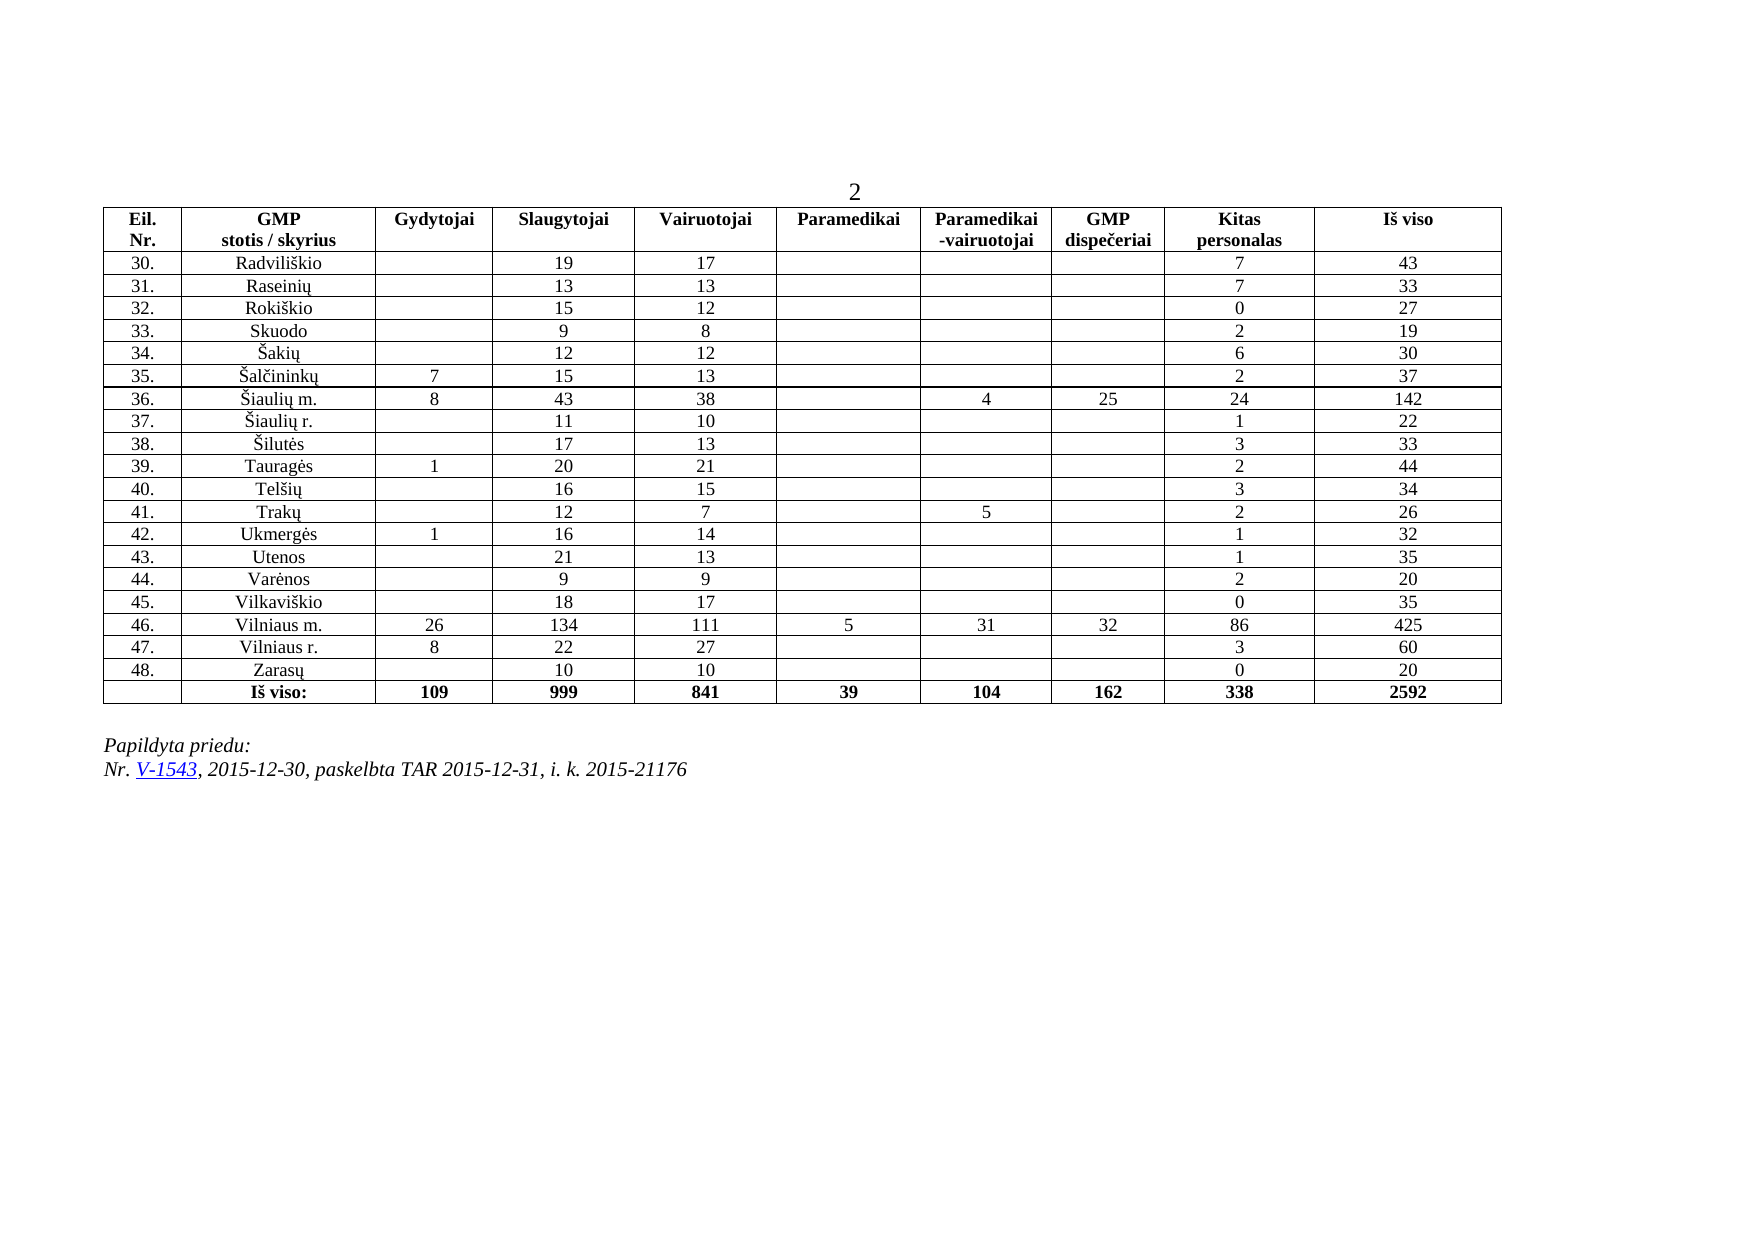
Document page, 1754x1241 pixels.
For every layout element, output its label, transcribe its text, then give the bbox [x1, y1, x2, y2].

table_cell 9 [493, 320, 634, 341]
table_cell 42. [104, 523, 181, 545]
table_cell [921, 591, 1051, 612]
table_cell 60 [1315, 636, 1501, 658]
table_cell [921, 342, 1051, 364]
table_cell 21 [635, 455, 776, 477]
table_cell Vilniaus m. [182, 614, 375, 635]
table_cell 8 [635, 320, 776, 341]
table_cell 338 [1165, 681, 1314, 703]
table_cell Utenos [182, 546, 375, 567]
table_cell 1 [1165, 546, 1314, 567]
table_cell 8 [376, 636, 492, 658]
table_cell 21 [493, 546, 634, 567]
table_cell 44. [104, 568, 181, 590]
table_cell 20 [1315, 659, 1501, 680]
table_cell 12 [493, 342, 634, 364]
table_cell [921, 546, 1051, 567]
table_cell 32. [104, 297, 181, 319]
table_cell [1052, 546, 1164, 567]
table_cell 45. [104, 591, 181, 612]
table_cell 9 [493, 568, 634, 590]
table_header Slaugytojai [493, 208, 634, 251]
table_cell 16 [493, 478, 634, 499]
table_cell 16 [493, 523, 634, 545]
table_cell 47. [104, 636, 181, 658]
table_cell Vilkaviškio [182, 591, 375, 612]
table_cell [1052, 523, 1164, 545]
table_cell 37 [1315, 365, 1501, 386]
table_cell [1052, 659, 1164, 680]
table_cell 142 [1315, 388, 1501, 409]
table_cell 37. [104, 410, 181, 432]
table_cell 39 [777, 681, 920, 703]
table_cell 17 [493, 433, 634, 454]
table_cell [376, 297, 492, 319]
table_cell [777, 410, 920, 432]
table_cell [777, 388, 920, 409]
table_cell [1052, 410, 1164, 432]
table_cell 1 [376, 523, 492, 545]
table_cell [777, 546, 920, 567]
table_cell 20 [493, 455, 634, 477]
table_header Paramedikai [777, 208, 920, 251]
table_cell 19 [493, 252, 634, 273]
table_cell 38. [104, 433, 181, 454]
table_cell [1052, 433, 1164, 454]
table_cell [921, 410, 1051, 432]
table_cell 104 [921, 681, 1051, 703]
table_cell [921, 478, 1051, 499]
table_cell [1052, 455, 1164, 477]
table_cell 32 [1315, 523, 1501, 545]
table_cell [1052, 568, 1164, 590]
table_cell 15 [493, 297, 634, 319]
table_cell 18 [493, 591, 634, 612]
table_cell 13 [635, 275, 776, 296]
table_cell [921, 433, 1051, 454]
table_cell 48. [104, 659, 181, 680]
table_cell [1052, 478, 1164, 499]
table_header Paramedikai-vairuotojai [921, 208, 1051, 251]
table_cell [921, 365, 1051, 386]
table_cell Šiaulių r. [182, 410, 375, 432]
table_cell Radviliškio [182, 252, 375, 273]
table_cell Iš viso: [182, 681, 375, 703]
table_header GMP stotis / skyrius [182, 208, 375, 251]
table_cell [777, 433, 920, 454]
table_cell 162 [1052, 681, 1164, 703]
table_header Gydytojai [376, 208, 492, 251]
table_cell 13 [635, 433, 776, 454]
table_cell 2 [1165, 501, 1314, 522]
table_cell Skuodo [182, 320, 375, 341]
table_cell [1052, 501, 1164, 522]
table_cell 0 [1165, 297, 1314, 319]
table_cell 43. [104, 546, 181, 567]
table_cell 2 [1165, 568, 1314, 590]
table_cell [1052, 342, 1164, 364]
table_cell [376, 342, 492, 364]
table_cell Šakių [182, 342, 375, 364]
table_cell 38 [635, 388, 776, 409]
table_cell [777, 501, 920, 522]
table_cell 5 [921, 501, 1051, 522]
table_cell 425 [1315, 614, 1501, 635]
table_cell 25 [1052, 388, 1164, 409]
table_cell 39. [104, 455, 181, 477]
table_cell Šilutės [182, 433, 375, 454]
table_cell [376, 320, 492, 341]
table_cell 41. [104, 501, 181, 522]
table_cell 10 [635, 659, 776, 680]
table_cell 43 [1315, 252, 1501, 273]
table_cell 30. [104, 252, 181, 273]
table_cell [376, 591, 492, 612]
table_cell [1052, 365, 1164, 386]
table_cell [777, 365, 920, 386]
table_cell [777, 275, 920, 296]
table_cell 34 [1315, 478, 1501, 499]
table_cell 1 [1165, 410, 1314, 432]
table_cell [104, 681, 181, 703]
table_header GMP dispečeriai [1052, 208, 1164, 251]
table_cell [376, 659, 492, 680]
table_cell 2 [1165, 320, 1314, 341]
table_cell 12 [493, 501, 634, 522]
table_cell 1 [376, 455, 492, 477]
table_cell 33 [1315, 275, 1501, 296]
table_cell 9 [635, 568, 776, 590]
table_cell [777, 636, 920, 658]
table_cell 12 [635, 297, 776, 319]
table_cell [777, 342, 920, 364]
table_cell [921, 455, 1051, 477]
table_cell [1052, 591, 1164, 612]
table_cell [777, 478, 920, 499]
table_cell 17 [635, 591, 776, 612]
table_cell [921, 297, 1051, 319]
table_cell [777, 568, 920, 590]
table_header Kitas personalas [1165, 208, 1314, 251]
table_cell [921, 659, 1051, 680]
table_cell 10 [493, 659, 634, 680]
table_cell 1 [1165, 523, 1314, 545]
table_cell [777, 659, 920, 680]
table_cell 46. [104, 614, 181, 635]
table_cell 841 [635, 681, 776, 703]
table_cell 22 [493, 636, 634, 658]
table_cell [921, 636, 1051, 658]
table_cell Varėnos [182, 568, 375, 590]
table_cell 31. [104, 275, 181, 296]
table_cell Raseinių [182, 275, 375, 296]
table_cell [921, 252, 1051, 273]
table_cell 11 [493, 410, 634, 432]
table_cell Šiaulių m. [182, 388, 375, 409]
table_header Vairuotojai [635, 208, 776, 251]
table_cell 8 [376, 388, 492, 409]
table_cell Ukmergės [182, 523, 375, 545]
table_cell 109 [376, 681, 492, 703]
table_cell [921, 523, 1051, 545]
table_header Eil. Nr. [104, 208, 181, 251]
table_cell 999 [493, 681, 634, 703]
table_cell 17 [635, 252, 776, 273]
table_cell 7 [376, 365, 492, 386]
table_cell 7 [1165, 275, 1314, 296]
table_cell [1052, 252, 1164, 273]
table_cell 35 [1315, 546, 1501, 567]
table_cell 12 [635, 342, 776, 364]
table_cell 3 [1165, 478, 1314, 499]
table_cell Rokiškio [182, 297, 375, 319]
table_cell [376, 568, 492, 590]
table_cell 33 [1315, 433, 1501, 454]
table_cell 44 [1315, 455, 1501, 477]
table_cell 20 [1315, 568, 1501, 590]
table_cell 43 [493, 388, 634, 409]
table_cell [777, 523, 920, 545]
table_cell 0 [1165, 659, 1314, 680]
table_cell 26 [1315, 501, 1501, 522]
table_cell 35 [1315, 591, 1501, 612]
table_cell 10 [635, 410, 776, 432]
table_cell [376, 433, 492, 454]
table_cell 3 [1165, 636, 1314, 658]
table_cell [921, 320, 1051, 341]
table_cell 22 [1315, 410, 1501, 432]
table_cell Zarasų [182, 659, 375, 680]
table_cell 111 [635, 614, 776, 635]
table_cell [1052, 275, 1164, 296]
table_cell [376, 546, 492, 567]
table_cell 2 [1165, 365, 1314, 386]
table_cell Tauragės [182, 455, 375, 477]
table_cell [376, 501, 492, 522]
table_cell 33. [104, 320, 181, 341]
table_cell [777, 320, 920, 341]
table_cell [1052, 636, 1164, 658]
table_cell [376, 252, 492, 273]
table_cell [777, 455, 920, 477]
table_cell [777, 591, 920, 612]
table_cell [777, 252, 920, 273]
table_header Iš viso [1315, 208, 1501, 251]
table_cell 15 [493, 365, 634, 386]
table_cell 15 [635, 478, 776, 499]
table_cell 4 [921, 388, 1051, 409]
table_cell [921, 275, 1051, 296]
table_cell Šalčininkų [182, 365, 375, 386]
table_cell 36. [104, 388, 181, 409]
table_cell Vilniaus r. [182, 636, 375, 658]
table_cell Trakų [182, 501, 375, 522]
table_cell 34. [104, 342, 181, 364]
table_cell 7 [635, 501, 776, 522]
table_cell 7 [1165, 252, 1314, 273]
table_cell 31 [921, 614, 1051, 635]
table_cell [921, 568, 1051, 590]
table_cell 134 [493, 614, 634, 635]
table_cell 5 [777, 614, 920, 635]
table_cell [777, 297, 920, 319]
table_cell [376, 275, 492, 296]
table_cell [376, 478, 492, 499]
table_cell 13 [635, 365, 776, 386]
table_cell 40. [104, 478, 181, 499]
table_cell 2 [1165, 455, 1314, 477]
table_cell 6 [1165, 342, 1314, 364]
table_cell 27 [635, 636, 776, 658]
table_cell 0 [1165, 591, 1314, 612]
table_cell Telšių [182, 478, 375, 499]
table_cell [376, 410, 492, 432]
table_cell 35. [104, 365, 181, 386]
table_cell 3 [1165, 433, 1314, 454]
table_cell [1052, 297, 1164, 319]
table_cell 32 [1052, 614, 1164, 635]
table_cell 24 [1165, 388, 1314, 409]
table_cell 27 [1315, 297, 1501, 319]
table_cell 14 [635, 523, 776, 545]
text Papildyta priedu: [103, 733, 1606, 757]
text Nr. V-1543, 2015-12-30, paskelbta TAR 2015-12-31, i. k. 2015-21176 [103, 757, 1606, 781]
table_cell [1052, 320, 1164, 341]
table_cell 86 [1165, 614, 1314, 635]
table_cell 13 [493, 275, 634, 296]
table_cell 26 [376, 614, 492, 635]
table_cell 13 [635, 546, 776, 567]
table_cell 2592 [1315, 681, 1501, 703]
table_cell 19 [1315, 320, 1501, 341]
table_cell 30 [1315, 342, 1501, 364]
